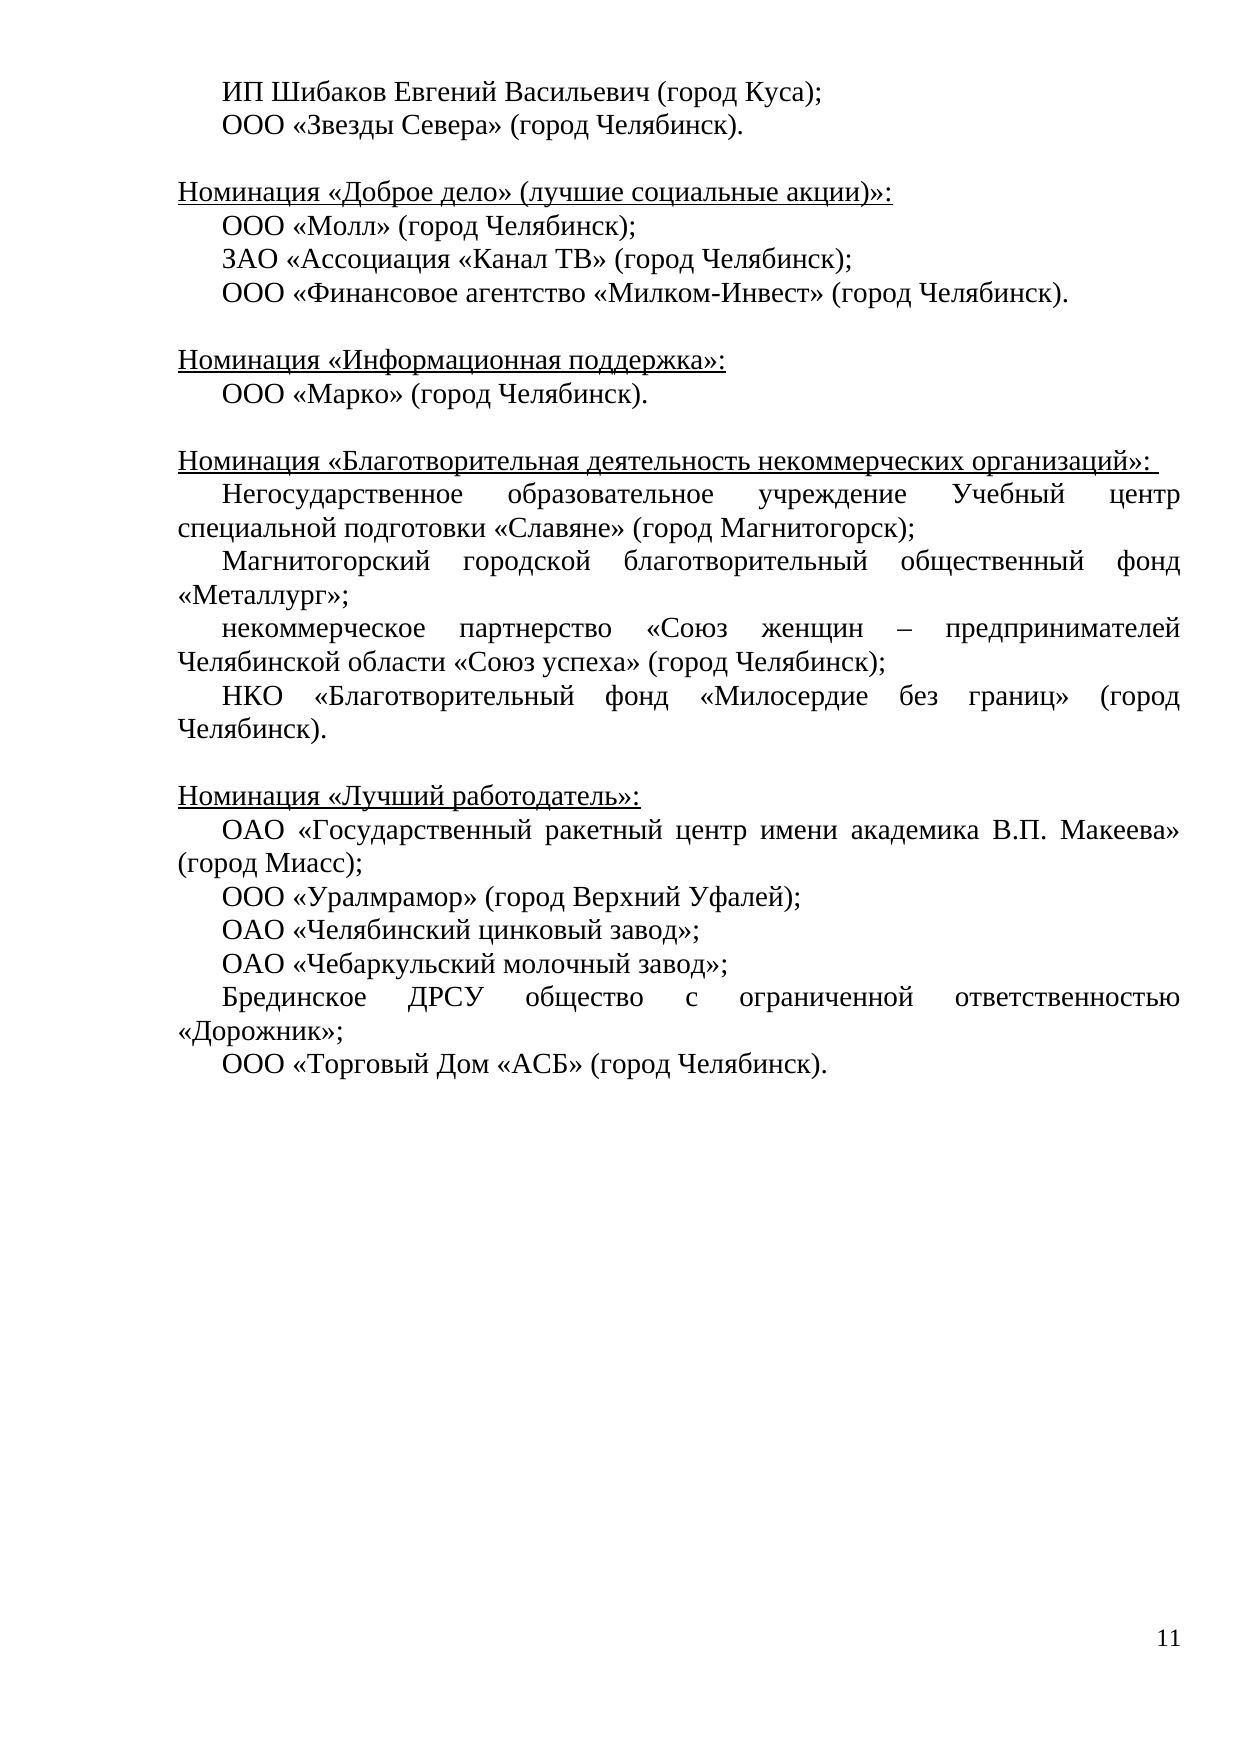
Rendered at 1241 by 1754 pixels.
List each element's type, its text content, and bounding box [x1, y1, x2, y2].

text Брединское ДРСУ общество с ограниченной ответственностью «Дорожник»; [177, 979, 1181, 1047]
text Номинация «Доброе дело» (лучшие социальные акции)»: [177, 174, 1181, 208]
text ООО «Молл» (город Челябинск); [177, 208, 1181, 242]
text ОАО «Чебаркульский молочный завод»; [177, 946, 1181, 979]
text ОАО «Государственный ракетный центр имени академика В.П. Макеева» (город Миасс); [177, 812, 1181, 879]
text Магнитогорский городской благотворительный общественный фонд «Металлург»; [177, 543, 1181, 611]
text ООО «Звезды Севера» (город Челябинск). [177, 107, 1181, 141]
text некоммерческое партнерство «Союз женщин – предпринимателей Челябинской области «Союз успеха» (город Челябинск); [177, 611, 1181, 678]
text ООО «Уралмрамор» (город Верхний Уфалей); [177, 879, 1181, 912]
text ООО «Марко» (город Челябинск). [177, 376, 1181, 409]
text ООО «Финансовое агентство «Милком-Инвест» (город Челябинск). [177, 275, 1181, 309]
text Номинация «Информационная поддержка»: [177, 342, 1181, 376]
text ЗАО «Ассоциация «Канал ТВ» (город Челябинск); [177, 242, 1181, 275]
text Номинация «Лучший работодатель»: [177, 778, 1181, 812]
text ИП Шибаков Евгений Васильевич (город Куса); [177, 74, 1181, 107]
text ОАО «Челябинский цинковый завод»; [177, 912, 1181, 946]
text НКО «Благотворительный фонд «Милосердие без границ» (город Челябинск). [177, 678, 1181, 745]
text ООО «Торговый Дом «АСБ» (город Челябинск). [177, 1047, 1181, 1080]
text Номинация «Благотворительная деятельность некоммерческих организаций»: [177, 443, 1181, 476]
text Негосударственное образовательное учреждение Учебный центр специальной подготовки «Славяне» (город Магнитогорск); [177, 476, 1181, 543]
